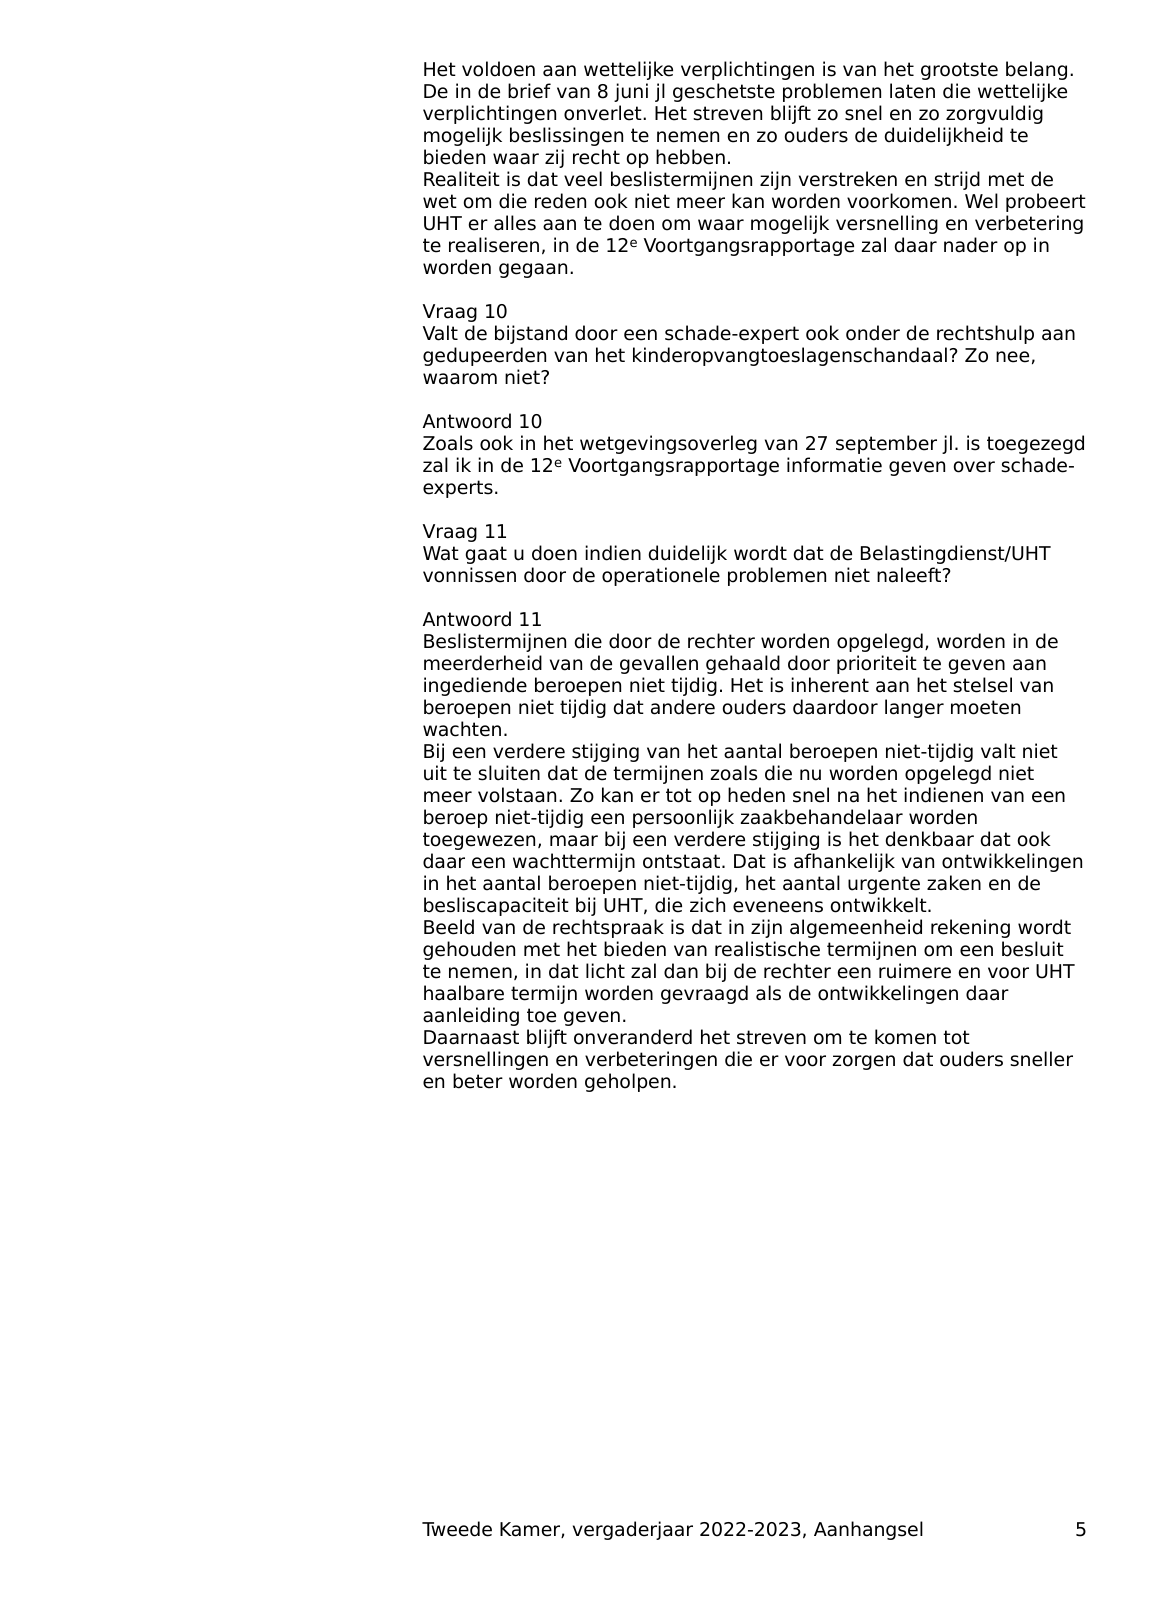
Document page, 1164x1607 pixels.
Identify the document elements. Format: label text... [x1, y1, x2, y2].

text Realiteit is dat veel beslistermijnen zijn verstreken en strijd met de wet om die reden ook niet meer kan worden voorkomen. Wel probeert UHT er alles aan te doen om waar mogelijk versnelling en verbetering te realiseren, in de 12e Voortgangsrapportage zal daar nader op in worden gegaan. [422, 169, 1087, 279]
text Beeld van de rechtspraak is dat in zijn algemeenheid rekening wordt gehouden met het bieden van realistische termijnen om een besluit te nemen, in dat licht zal dan bij de rechter een ruimere en voor UHT haalbare termijn worden gevraagd als de ontwikkelingen daar aanleiding toe geven. [422, 917, 1087, 1027]
text Valt de bijstand door een schade-expert ook onder de rechtshulp aan gedupeerden van het kinderopvangtoeslagenschandaal? Zo nee, waarom niet? [422, 323, 1087, 389]
text Wat gaat u doen indien duidelijk wordt dat de Belastingdienst/UHT vonnissen door de operationele problemen niet naleeft? [422, 543, 1087, 587]
text Bij een verdere stijging van het aantal beroepen niet-tijdig valt niet uit te sluiten dat de termijnen zoals die nu worden opgelegd niet meer volstaan. Zo kan er tot op heden snel na het indienen van een beroep niet-tijdig een persoonlijk zaakbehandelaar worden toegewezen, maar bij een verdere stijging is het denkbaar dat ook daar een wachttermijn ontstaat. Dat is afhankelijk van ontwikkelingen in het aantal beroepen niet-tijdig, het aantal urgente zaken en de besliscapaciteit bij UHT, die zich eveneens ontwikkelt. [422, 741, 1087, 917]
text Het voldoen aan wettelijke verplichtingen is van het grootste belang. De in de brief van 8 juni jl geschetste problemen laten die wettelijke verplichtingen onverlet. Het streven blijft zo snel en zo zorgvuldig mogelijk beslissingen te nemen en zo ouders de duidelijkheid te bieden waar zij recht op hebben. [422, 59, 1087, 169]
text Zoals ook in het wetgevingsoverleg van 27 september jl. is toegezegd zal ik in de 12e Voortgangsrapportage informatie geven over schade-experts. [422, 433, 1087, 499]
text Daarnaast blijft onveranderd het streven om te komen tot versnellingen en verbeteringen die er voor zorgen dat ouders sneller en beter worden geholpen. [422, 1027, 1087, 1093]
text Antwoord 11 [422, 609, 1087, 631]
text Antwoord 10 [422, 411, 1087, 433]
text Beslistermijnen die door de rechter worden opgelegd, worden in de meerderheid van de gevallen gehaald door prioriteit te geven aan ingediende beroepen niet tijdig. Het is inherent aan het stelsel van beroepen niet tijdig dat andere ouders daardoor langer moeten wachten. [422, 631, 1087, 741]
text Vraag 11 [422, 521, 1087, 543]
text Vraag 10 [422, 301, 1087, 323]
